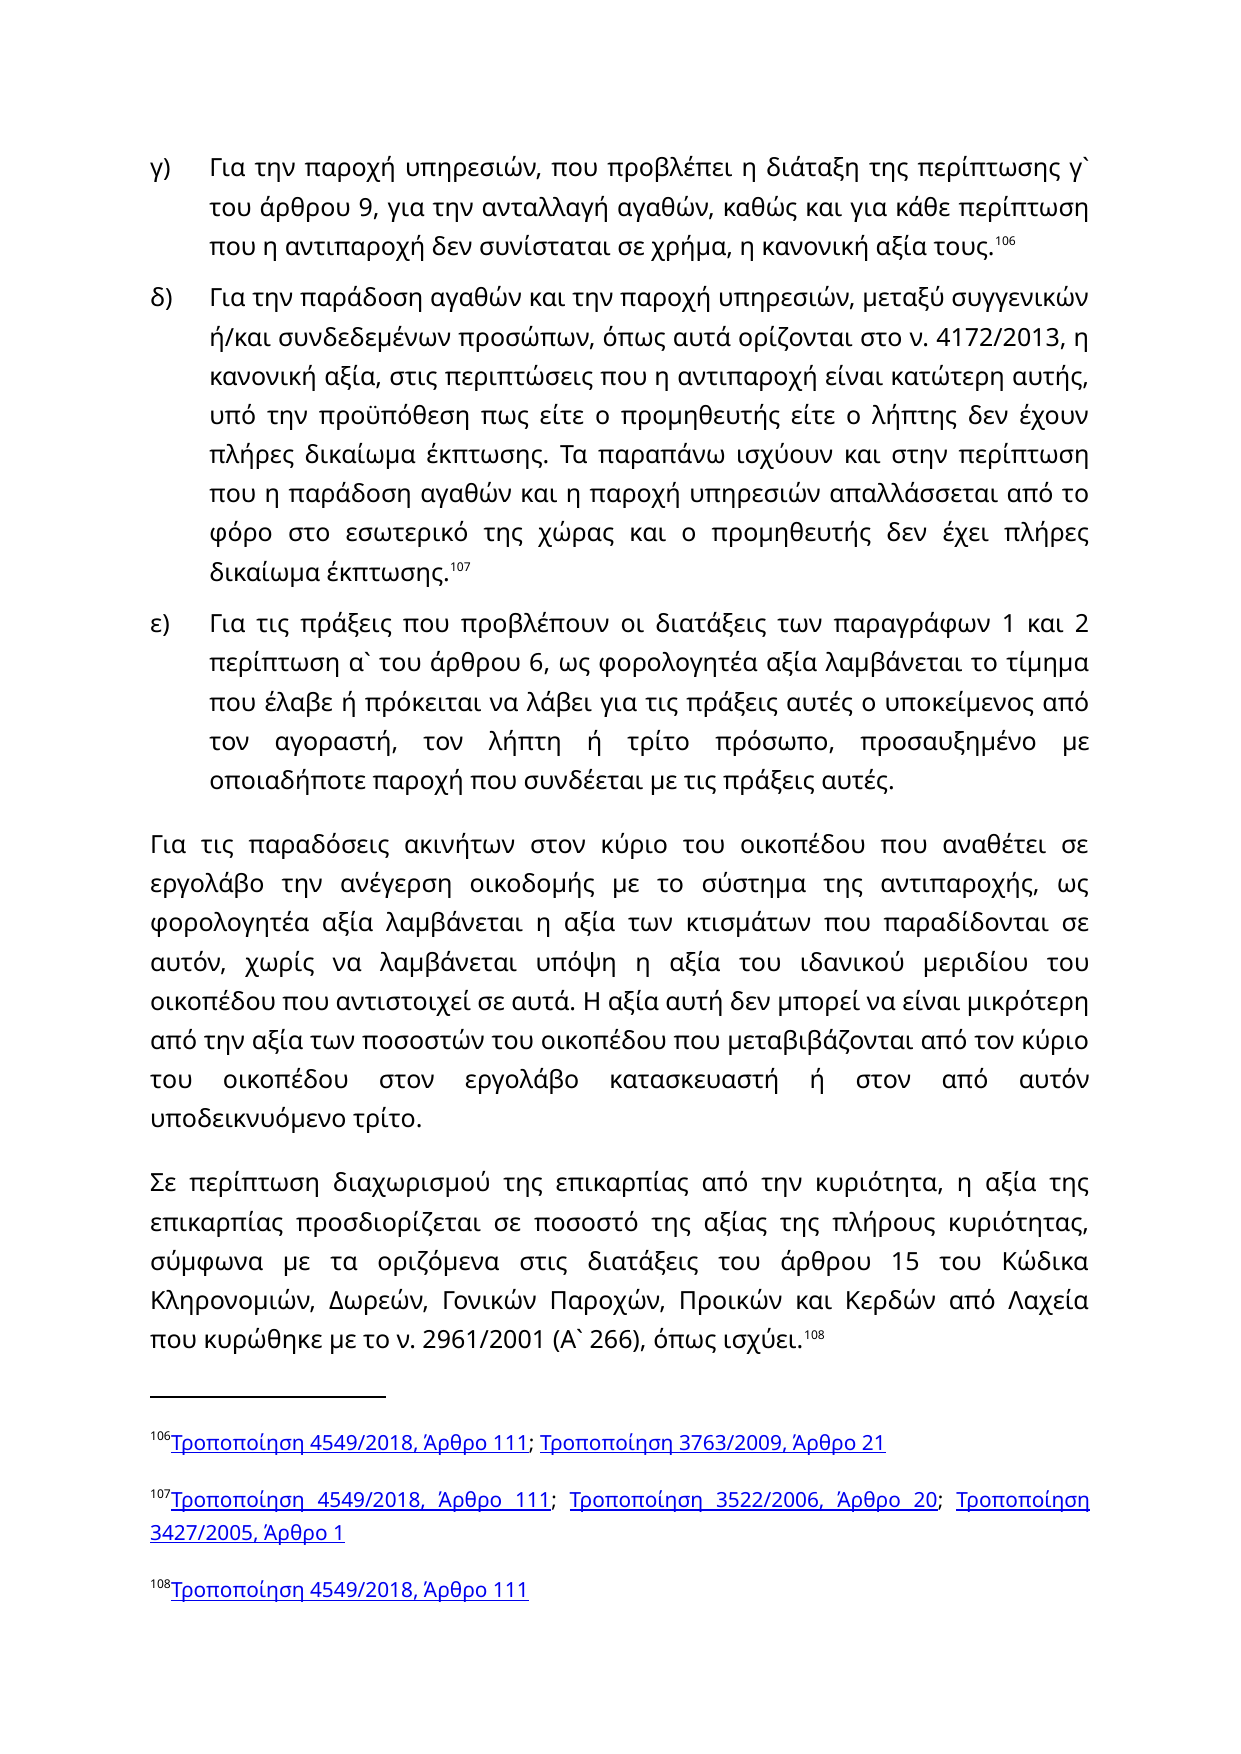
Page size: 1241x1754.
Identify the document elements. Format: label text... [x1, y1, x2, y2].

text Τροποποίηση 4549/2018, Άρθρο 111 [150, 1576, 1090, 1604]
text Τροποποίηση 4549/2018, Άρθρο 111; Τροποποίηση 3522/2006, Άρθρο 20; Τροποποίηση 3427/2005, Άρθρο 1 [150, 1485, 1090, 1546]
text Τροποποίηση 4549/2018, Άρθρο 111; Τροποποίηση 3763/2009, Άρθρο 21 [150, 1428, 1090, 1456]
list ε) Για τις πράξεις που προβλέπουν οι διατάξεις των παραγράφων 1 και 2 περίπτωση α` του άρθρου 6, ως φορολογητέα αξία λαμβάνεται το τίμημα που έλαβε ή πρόκειται να λάβει για τις πράξεις αυτές ο υποκείμενος από τον αγοραστή, τον λήπτη ή τρίτο πρόσωπο, προσαυξημένο με οποιαδήποτε παροχή που συνδέεται με τις πράξεις αυτές. [150, 606, 1090, 797]
list γ) Για την παροχή υπηρεσιών, που προβλέπει η διάταξη της περίπτωσης γ` του άρθρου 9, για την ανταλλαγή αγαθών, καθώς και για κάθε περίπτωση που η αντιπαροχή δεν συνίσταται σε χρήμα, η κανονική αξία τους. [150, 150, 1090, 262]
text Για τις παραδόσεις ακινήτων στον κύριο του οικοπέδου που αναθέτει σε εργολάβο την ανέγερση οικοδομής με το σύστημα της αντιπαροχής, ως φορολογητέα αξία λαμβάνεται η αξία των κτισμάτων που παραδίδονται σε αυτόν, χωρίς να λαμβάνεται υπόψη η αξία του ιδανικού μεριδίου του οικοπέδου που αντιστοιχεί σε αυτά. Η αξία αυτή δεν μπορεί να είναι μικρότερη από την αξία των ποσοστών του οικοπέδου που μεταβιβάζονται από τον κύριο του οικοπέδου στον εργολάβο κατασκευαστή ή στον από αυτόν υποδεικνυόμενο τρίτο. [150, 827, 1090, 1135]
list δ) Για την παράδοση αγαθών και την παροχή υπηρεσιών, μεταξύ συγγενικών ή/και συνδεδεμένων προσώπων, όπως αυτά ορίζονται στο ν. 4172/2013, η κανονική αξία, στις περιπτώσεις που η αντιπαροχή είναι κατώτερη αυτής, υπό την προϋπόθεση πως είτε ο προμηθευτής είτε ο λήπτης δεν έχουν πλήρες δικαίωμα έκπτωσης. Τα παραπάνω ισχύουν και στην περίπτωση που η παράδοση αγαθών και η παροχή υπηρεσιών απαλλάσσεται από το φόρο στο εσωτερικό της χώρας και ο προμηθευτής δεν έχει πλήρες δικαίωμα έκπτωσης. [150, 280, 1090, 588]
text Σε περίπτωση διαχωρισμού της επικαρπίας από την κυριότητα, η αξία της επικαρπίας προσδιορίζεται σε ποσοστό της αξίας της πλήρους κυριότητας, σύμφωνα με τα οριζόμενα στις διατάξεις του άρθρου 15 του Κώδικα Κληρονομιών, Δωρεών, Γονικών Παροχών, Προικών και Κερδών από Λαχεία που κυρώθηκε με το ν. 2961/2001 (Α` 266), όπως ισχύει. [150, 1165, 1090, 1356]
